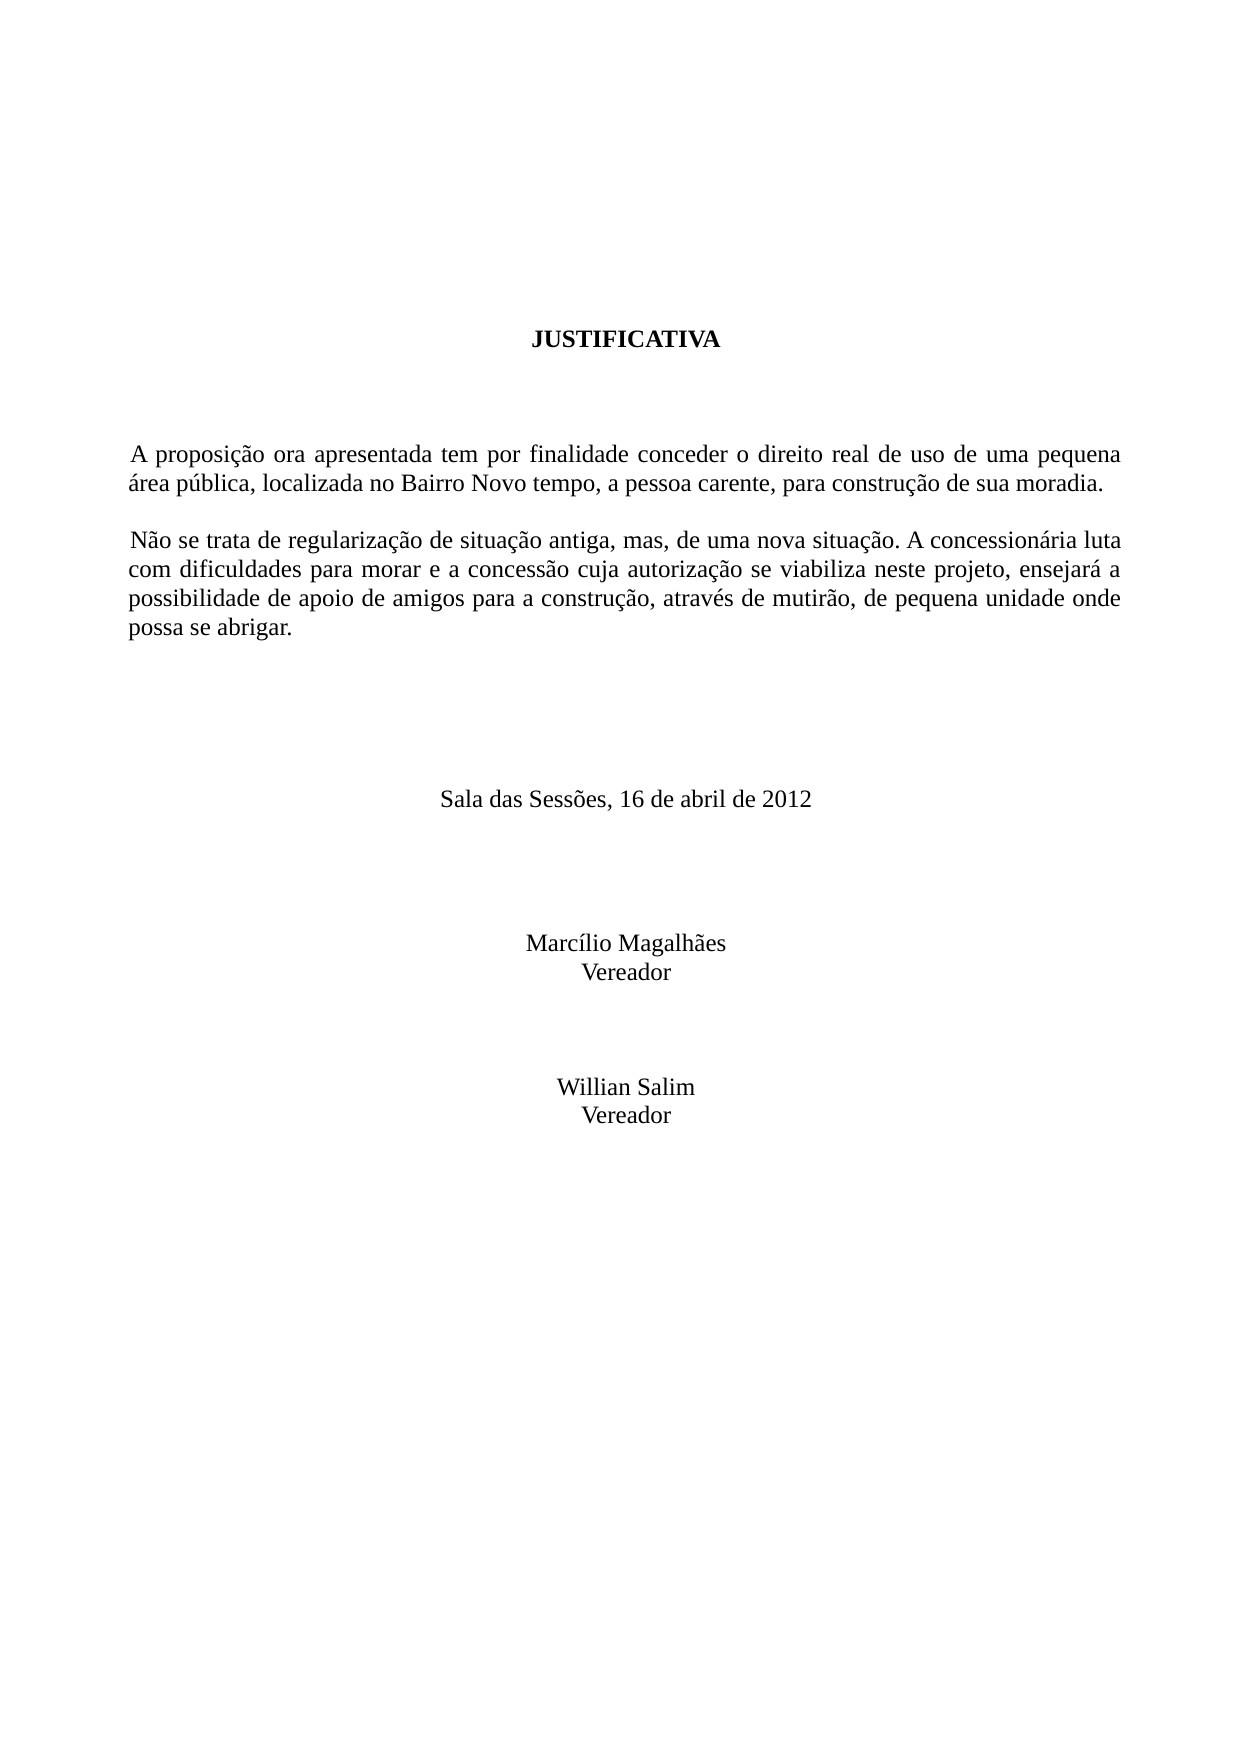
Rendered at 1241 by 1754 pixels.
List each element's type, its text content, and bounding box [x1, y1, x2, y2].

text A proposição ora apresentada tem por finalidade conceder o direito real de uso de uma pequena área pública, localizada no Bairro Novo tempo, a pessoa carente, para construção de sua moradia. [128, 439, 1122, 497]
text Marcílio Magalhães [128, 928, 1122, 957]
text Willian Salim [128, 1072, 1122, 1100]
text Vereador [128, 957, 1122, 985]
text Sala das Sessões, 16 de abril de 2012 [128, 784, 1122, 813]
text Vereador [128, 1100, 1122, 1129]
text Não se trata de regularização de situação antiga, mas, de uma nova situação. A concessionária luta com dificuldades para morar e a concessão cuja autorização se viabiliza neste projeto, ensejará a possibilidade de apoio de amigos para a construção, através de mutirão, de pequena unidade onde possa se abrigar. [128, 525, 1122, 640]
text JUSTIFICATIVA [128, 324, 1122, 353]
